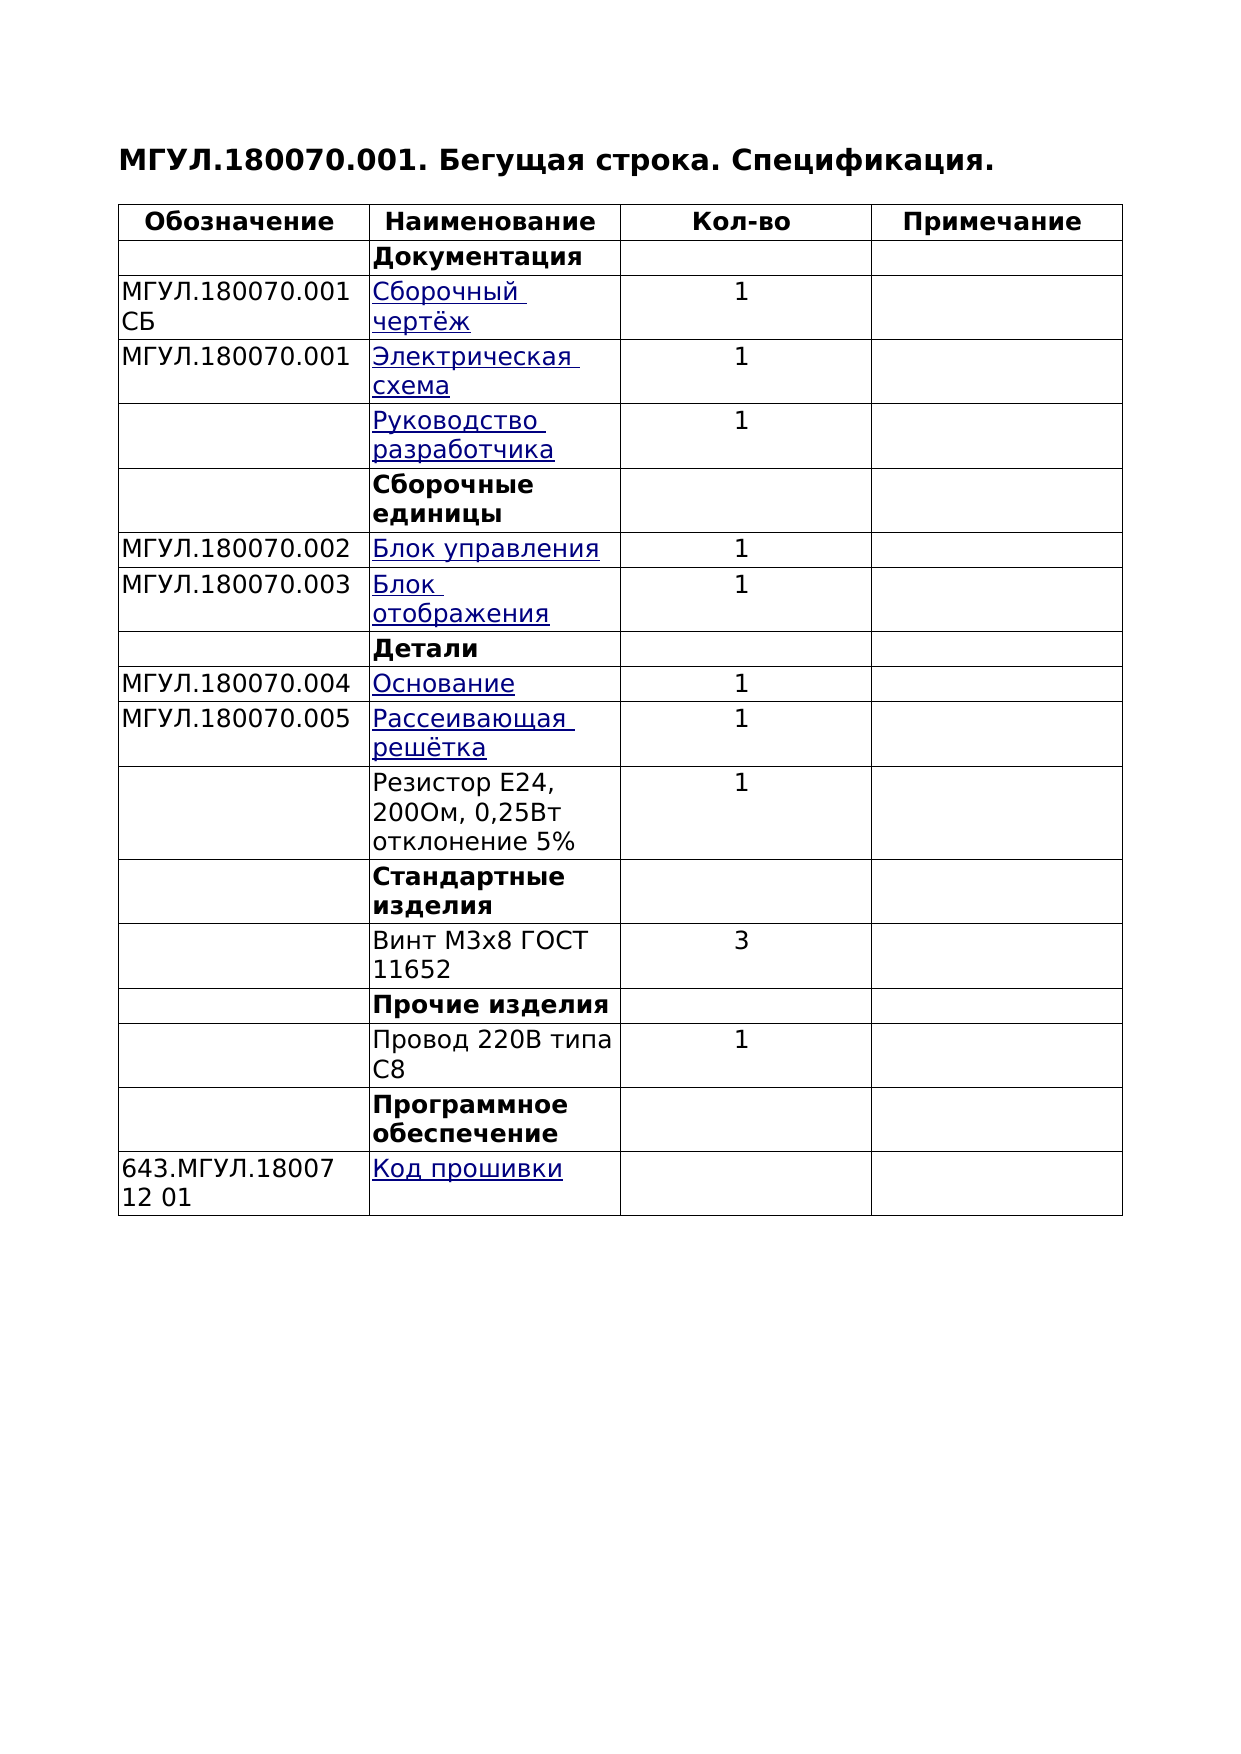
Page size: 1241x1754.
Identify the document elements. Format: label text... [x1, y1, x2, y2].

table_cell 3 [621, 924, 871, 987]
table_cell МГУЛ.180070.005 [119, 702, 369, 766]
table_cell [621, 1152, 871, 1215]
table_cell Стандартные изделия [370, 860, 620, 923]
table_cell [119, 924, 369, 987]
table_cell МГУЛ.180070.004 [119, 667, 369, 701]
table_cell [872, 241, 1122, 274]
table_cell [872, 533, 1122, 567]
table_cell 1 [621, 767, 871, 859]
table_cell Сборочные единицы [370, 469, 620, 532]
table_header Обозначение [119, 205, 369, 239]
table_cell 1 [621, 667, 871, 701]
table_cell МГУЛ.180070.002 [119, 533, 369, 567]
table_cell Детали [370, 632, 620, 666]
table_cell 1 [621, 404, 871, 467]
table_cell Прочие изделия [370, 989, 620, 1023]
table_cell [872, 276, 1122, 339]
table_cell Провод 220В типа C8 [370, 1024, 620, 1087]
table_cell 643.МГУЛ.18007 12 01 [119, 1152, 369, 1215]
table_cell [872, 340, 1122, 403]
table_cell Блок отображения [370, 568, 620, 631]
table_cell [872, 404, 1122, 467]
table_cell Руководство разработчика [370, 404, 620, 467]
table_cell МГУЛ.180070.001 [119, 340, 369, 403]
table_cell [119, 241, 369, 274]
table_cell Программное обеспечение [370, 1088, 620, 1151]
table_header Примечание [872, 205, 1122, 239]
table_cell [872, 924, 1122, 987]
table_cell [872, 767, 1122, 859]
table_cell 1 [621, 276, 871, 339]
table_cell 1 [621, 340, 871, 403]
table_cell МГУЛ.180070.001СБ [119, 276, 369, 339]
table_cell Блок управления [370, 533, 620, 567]
table_header Наименование [370, 205, 620, 239]
table_cell 1 [621, 702, 871, 766]
table_cell Основание [370, 667, 620, 701]
table_cell [872, 702, 1122, 766]
table_cell [621, 241, 871, 274]
table_cell Сборочный чертёж [370, 276, 620, 339]
table_cell [872, 667, 1122, 701]
table_cell [119, 860, 369, 923]
table_cell [119, 767, 369, 859]
table_cell [872, 469, 1122, 532]
table_cell [119, 469, 369, 532]
table_cell 1 [621, 533, 871, 567]
table_cell 1 [621, 1024, 871, 1087]
table_cell [621, 632, 871, 666]
table_cell [872, 1024, 1122, 1087]
table_cell [872, 568, 1122, 631]
table_cell [119, 989, 369, 1023]
table_cell [872, 1152, 1122, 1215]
table_cell Резистор E24, 200Ом, 0,25Вт отклонение 5% [370, 767, 620, 859]
table_cell [872, 1088, 1122, 1151]
table_cell Документация [370, 241, 620, 274]
table_cell 1 [621, 568, 871, 631]
table_cell [872, 632, 1122, 666]
table_cell Рассеивающая решётка [370, 702, 620, 766]
table_header Кол-во [621, 205, 871, 239]
table_cell [119, 1024, 369, 1087]
table_cell [621, 860, 871, 923]
table_cell Код прошивки [370, 1152, 620, 1215]
table_cell [119, 1088, 369, 1151]
table_cell [621, 469, 871, 532]
subtitle МГУЛ.180070.001. Бегущая строка. Спецификация. [118, 143, 1122, 177]
table_cell [621, 989, 871, 1023]
table_cell МГУЛ.180070.003 [119, 568, 369, 631]
table_cell Винт М3х8 ГОСТ 11652 [370, 924, 620, 987]
table_cell Электрическая схема [370, 340, 620, 403]
table_cell [621, 1088, 871, 1151]
table_cell [119, 632, 369, 666]
table_cell [872, 860, 1122, 923]
table_cell [872, 989, 1122, 1023]
table_cell [119, 404, 369, 467]
